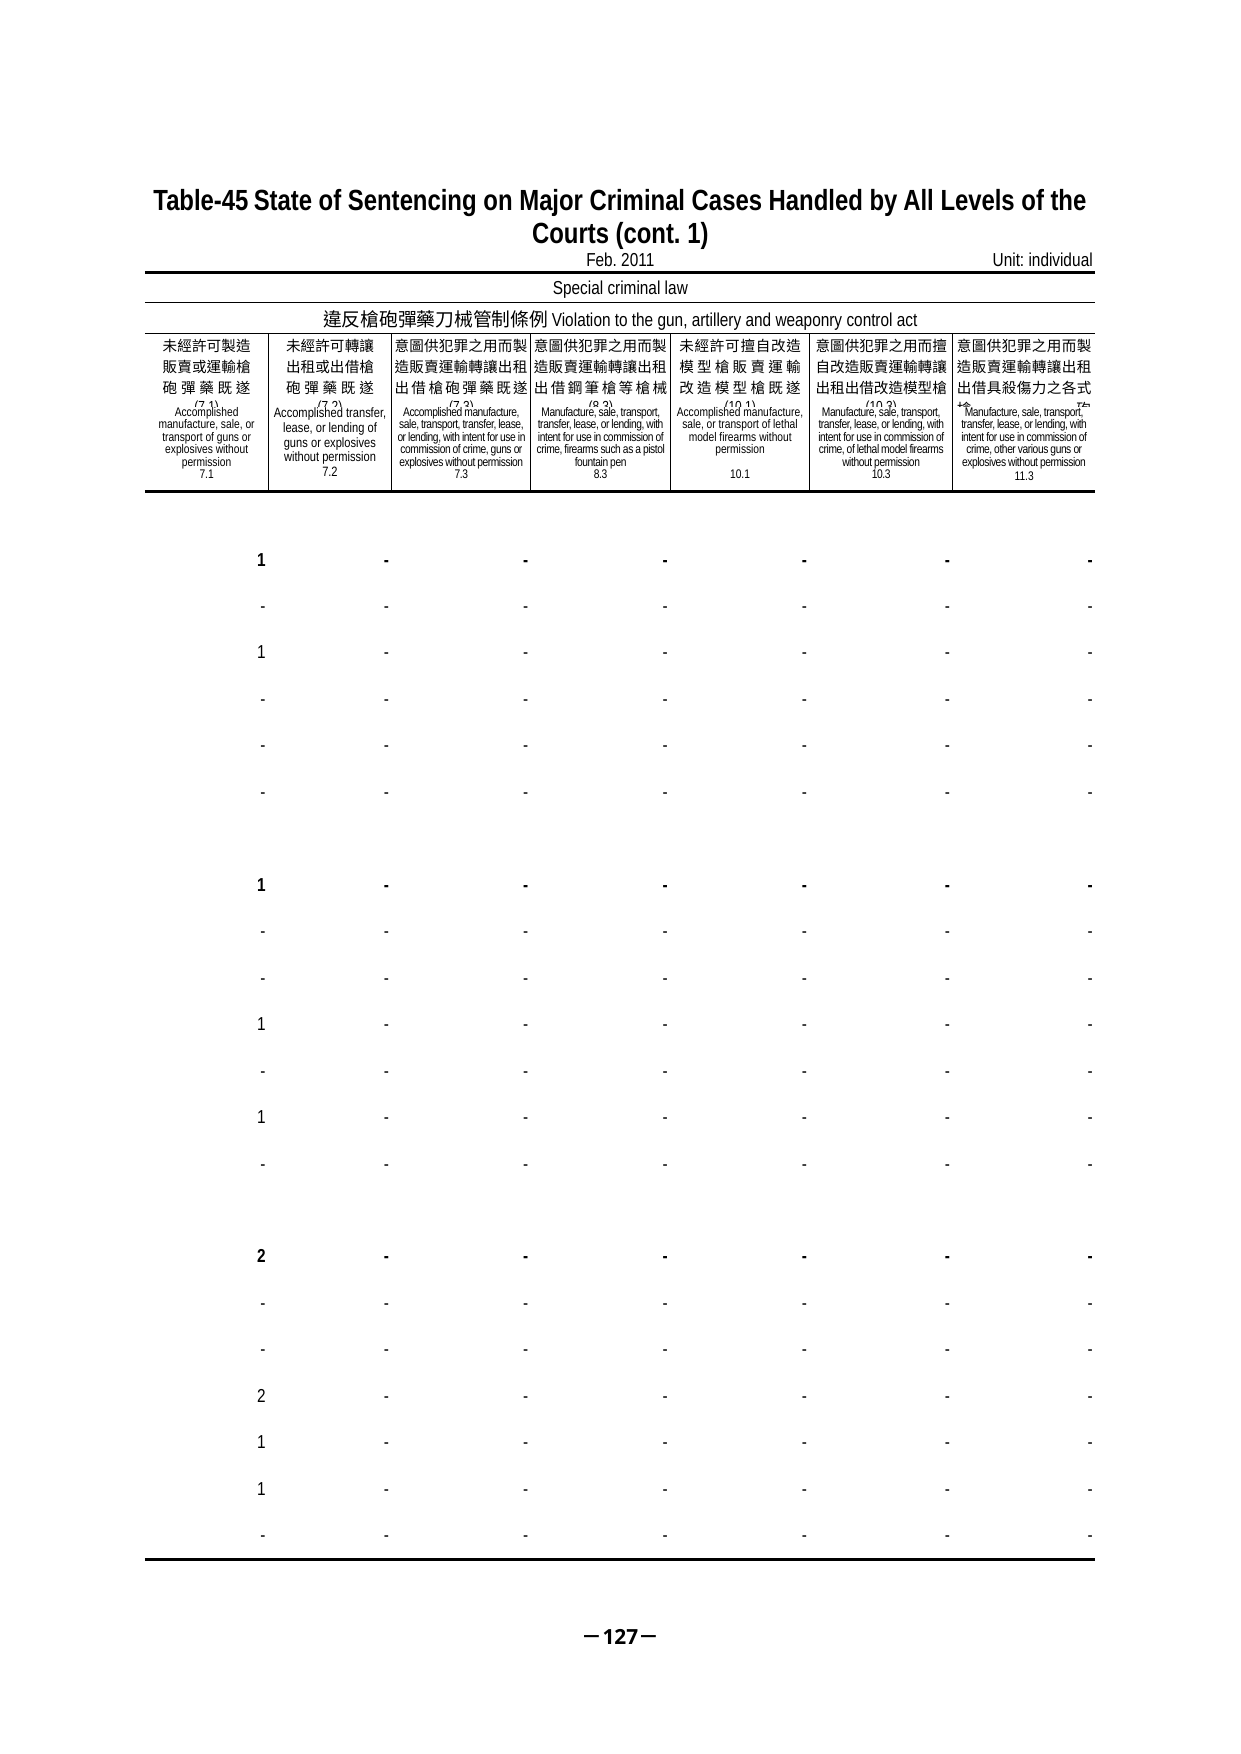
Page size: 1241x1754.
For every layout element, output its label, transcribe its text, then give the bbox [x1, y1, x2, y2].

table_header Special criminal law [145, 274, 1095, 302]
table_cell [391, 493, 531, 536]
table_cell - [810, 1140, 952, 1186]
table_cell [391, 815, 531, 861]
table_cell - [268, 629, 391, 675]
table_cell - [145, 675, 268, 722]
table_cell - [953, 722, 1095, 768]
table_cell - [953, 536, 1095, 582]
table_cell - [531, 536, 670, 582]
table_cell - [670, 583, 809, 629]
table_cell - [810, 954, 952, 1001]
table_cell [810, 815, 952, 861]
table_cell - [268, 954, 391, 1001]
table_cell 1 [145, 629, 268, 675]
table_cell - [391, 629, 531, 675]
table_cell - [268, 768, 391, 815]
table_cell - [810, 1372, 952, 1419]
table_cell - [670, 954, 809, 1001]
table_cell - [531, 629, 670, 675]
table_cell 1 [145, 536, 268, 582]
table_cell - [391, 675, 531, 722]
table_cell - [531, 1094, 670, 1140]
table_cell - [391, 536, 531, 582]
table_cell - [145, 1047, 268, 1093]
table_cell - [670, 536, 809, 582]
table_cell [531, 815, 670, 861]
table_cell - [391, 1140, 531, 1186]
table_cell - [268, 1094, 391, 1140]
table_cell [670, 493, 809, 536]
table_cell - [268, 1419, 391, 1465]
table_cell - [810, 1001, 952, 1047]
table_cell - [145, 1140, 268, 1186]
table_cell [268, 1186, 391, 1233]
table_cell - [391, 908, 531, 954]
table_cell Accomplished manufacture, sale, or transport of lethal model firearms without permission 10.1 [671, 406, 809, 489]
table_cell - [391, 861, 531, 908]
table_cell - [268, 675, 391, 722]
table_cell - [810, 1233, 952, 1279]
table_cell [391, 1186, 531, 1233]
table_cell - [953, 1140, 1095, 1186]
table_cell - [531, 1419, 670, 1465]
table_cell - [145, 583, 268, 629]
table_cell - [391, 1465, 531, 1512]
table_cell - [670, 1512, 809, 1558]
table_cell [145, 815, 268, 861]
table_cell - [810, 1326, 952, 1372]
table_cell - [810, 675, 952, 722]
table_cell - [391, 1233, 531, 1279]
table_cell - [670, 1419, 809, 1465]
table_cell - [268, 722, 391, 768]
table_cell Accomplished transfer, lease, or lending of guns or explosives without permission 7.2 [269, 406, 391, 489]
table_cell - [953, 675, 1095, 722]
table_cell - [531, 1001, 670, 1047]
table_cell - [953, 861, 1095, 908]
table_cell - [810, 722, 952, 768]
table_cell - [531, 1372, 670, 1419]
table_cell - [810, 536, 952, 582]
table_cell - [268, 861, 391, 908]
table_cell - [670, 1047, 809, 1093]
table_cell - [953, 954, 1095, 1001]
table_cell - [953, 583, 1095, 629]
table_cell Manufacture, sale, transport, transfer, lease, or lending, with intent for use in commission of crime, firearms such as a pistol fountain pen 8.3 [531, 406, 670, 489]
table_cell - [531, 954, 670, 1001]
table_cell [953, 1186, 1095, 1233]
table_cell [531, 1186, 670, 1233]
table_cell - [268, 1372, 391, 1419]
table_cell Manufacture, sale, transport, transfer, lease, or lending, with intent for use in commission of crime, of lethal model firearms without permission 10.3 [810, 406, 952, 489]
table_cell - [670, 1001, 809, 1047]
table_cell [268, 815, 391, 861]
table_cell - [810, 908, 952, 954]
table_cell - [953, 1372, 1095, 1419]
table_cell 違反槍砲彈藥刀械管制條例Violation to the gun, artillery and weaponry control act [145, 303, 1095, 333]
table_cell 2 [145, 1372, 268, 1419]
table_cell [670, 815, 809, 861]
table_cell - [268, 1512, 391, 1558]
table_cell - [670, 675, 809, 722]
text Feb. 2011 Unit: individual [148, 250, 1092, 271]
table_cell [953, 493, 1095, 536]
table_cell - [531, 722, 670, 768]
table_cell - [268, 1233, 391, 1279]
table_cell - [268, 1326, 391, 1372]
table_cell - [531, 1512, 670, 1558]
table_cell - [391, 1279, 531, 1326]
table_cell - [391, 1372, 531, 1419]
table_cell - [391, 1001, 531, 1047]
table_cell Accomplished manufacture, sale, or transport of guns or explosives without permission 7.1 [145, 406, 268, 489]
table_cell - [810, 1047, 952, 1093]
table_cell [145, 493, 268, 536]
table_cell - [145, 908, 268, 954]
table_cell - [953, 1465, 1095, 1512]
table_cell 1 [145, 1001, 268, 1047]
table_cell - [670, 1279, 809, 1326]
table_cell - [810, 629, 952, 675]
table_cell - [268, 908, 391, 954]
table_cell [810, 493, 952, 536]
table_cell - [953, 908, 1095, 954]
table_cell - [391, 1419, 531, 1465]
table_cell - [391, 954, 531, 1001]
table_cell - [953, 1326, 1095, 1372]
table_cell - [145, 1279, 268, 1326]
table_cell [145, 1186, 268, 1233]
table_cell - [953, 1001, 1095, 1047]
table_cell - [810, 583, 952, 629]
table_cell - [670, 722, 809, 768]
table_cell 1 [145, 1094, 268, 1140]
table_cell 1 [145, 1465, 268, 1512]
table_cell 意圖供犯罪之用而製造販賣運輸轉讓出租出借具殺傷力之各式槍砲 (11.3) [953, 334, 1095, 406]
table_cell - [145, 1326, 268, 1372]
table_cell - [391, 1094, 531, 1140]
table_cell - [670, 1140, 809, 1186]
table_cell 未經許可轉讓 出租或出借槍 砲彈藥既遂 (7.2) [269, 334, 391, 406]
text Table-45 State of Sentencing on Major Criminal Cases Handled by All Levels of the Courts (cont. 1) [148, 183, 1092, 250]
table_cell - [953, 629, 1095, 675]
table_cell - [531, 1140, 670, 1186]
table_cell - [268, 1001, 391, 1047]
table_cell - [268, 1047, 391, 1093]
table_cell - [145, 1512, 268, 1558]
table_cell - [531, 675, 670, 722]
table_cell - [670, 1094, 809, 1140]
table_cell - [810, 1279, 952, 1326]
table_cell - [531, 1233, 670, 1279]
table_cell - [268, 583, 391, 629]
table_cell 1 [145, 861, 268, 908]
table_cell - [810, 1094, 952, 1140]
table_cell - [670, 1372, 809, 1419]
table_cell - [810, 1419, 952, 1465]
table_cell - [391, 1047, 531, 1093]
table_cell - [953, 1233, 1095, 1279]
table_cell - [953, 1279, 1095, 1326]
table_cell - [531, 908, 670, 954]
table_cell 意圖供犯罪之用而製造販賣運輸轉讓出租出借槍砲彈藥既遂 (7.3) [392, 334, 530, 406]
table_cell - [391, 722, 531, 768]
table_cell - [531, 861, 670, 908]
table_cell - [531, 1047, 670, 1093]
table_cell - [531, 768, 670, 815]
table_cell - [670, 908, 809, 954]
table_cell - [670, 629, 809, 675]
table_cell - [145, 954, 268, 1001]
table_cell - [953, 768, 1095, 815]
table_cell [670, 1186, 809, 1233]
table_cell - [391, 768, 531, 815]
table_cell - [810, 1465, 952, 1512]
table_cell 意圖供犯罪之用而擅自改造販賣運輸轉讓出租出借改造模型槍 (10.3) [810, 334, 952, 406]
table_cell Manufacture, sale, transport, transfer, lease, or lending, with intent for use in commission of crime, other various guns or explosives without permission 11.3 [953, 406, 1095, 489]
table_cell Accomplished manufacture, sale, transport, transfer, lease, or lending, with intent for use in commission of crime, guns or explosives without permission 7.3 [392, 406, 530, 489]
table_cell [268, 493, 391, 536]
table_cell - [268, 1465, 391, 1512]
table_cell 1 [145, 1419, 268, 1465]
table_cell - [670, 1465, 809, 1512]
table_cell 意圖供犯罪之用而製造販賣運輸轉讓出租出借鋼筆槍等槍械 (8.3) [531, 334, 670, 406]
table_cell - [145, 722, 268, 768]
table_cell - [268, 1279, 391, 1326]
table_cell - [953, 1419, 1095, 1465]
table_cell - [531, 1326, 670, 1372]
table_cell - [268, 536, 391, 582]
table_cell - [670, 1326, 809, 1372]
table_cell - [670, 768, 809, 815]
table_cell - [391, 1512, 531, 1558]
table_cell - [531, 1279, 670, 1326]
table_cell - [953, 1047, 1095, 1093]
table_cell - [670, 861, 809, 908]
table_cell - [268, 1140, 391, 1186]
table_cell - [531, 1465, 670, 1512]
table_cell 2 [145, 1233, 268, 1279]
table_cell - [391, 583, 531, 629]
table_cell [531, 493, 670, 536]
table_cell [953, 815, 1095, 861]
table_cell - [810, 1512, 952, 1558]
table_cell - [810, 768, 952, 815]
table_cell - [391, 1326, 531, 1372]
table_cell - [810, 861, 952, 908]
table_cell - [953, 1094, 1095, 1140]
table_cell - [953, 1512, 1095, 1558]
table_cell - [145, 768, 268, 815]
table_cell [810, 1186, 952, 1233]
table_cell - [531, 583, 670, 629]
table_cell 未經許可製造 販賣或運輸槍 砲彈藥既遂 (7.1) [145, 334, 268, 406]
table_cell 未經許可擅自改造 模型槍販賣運輸 改造模型槍既遂 (10.1) [671, 334, 809, 406]
table_cell - [670, 1233, 809, 1279]
